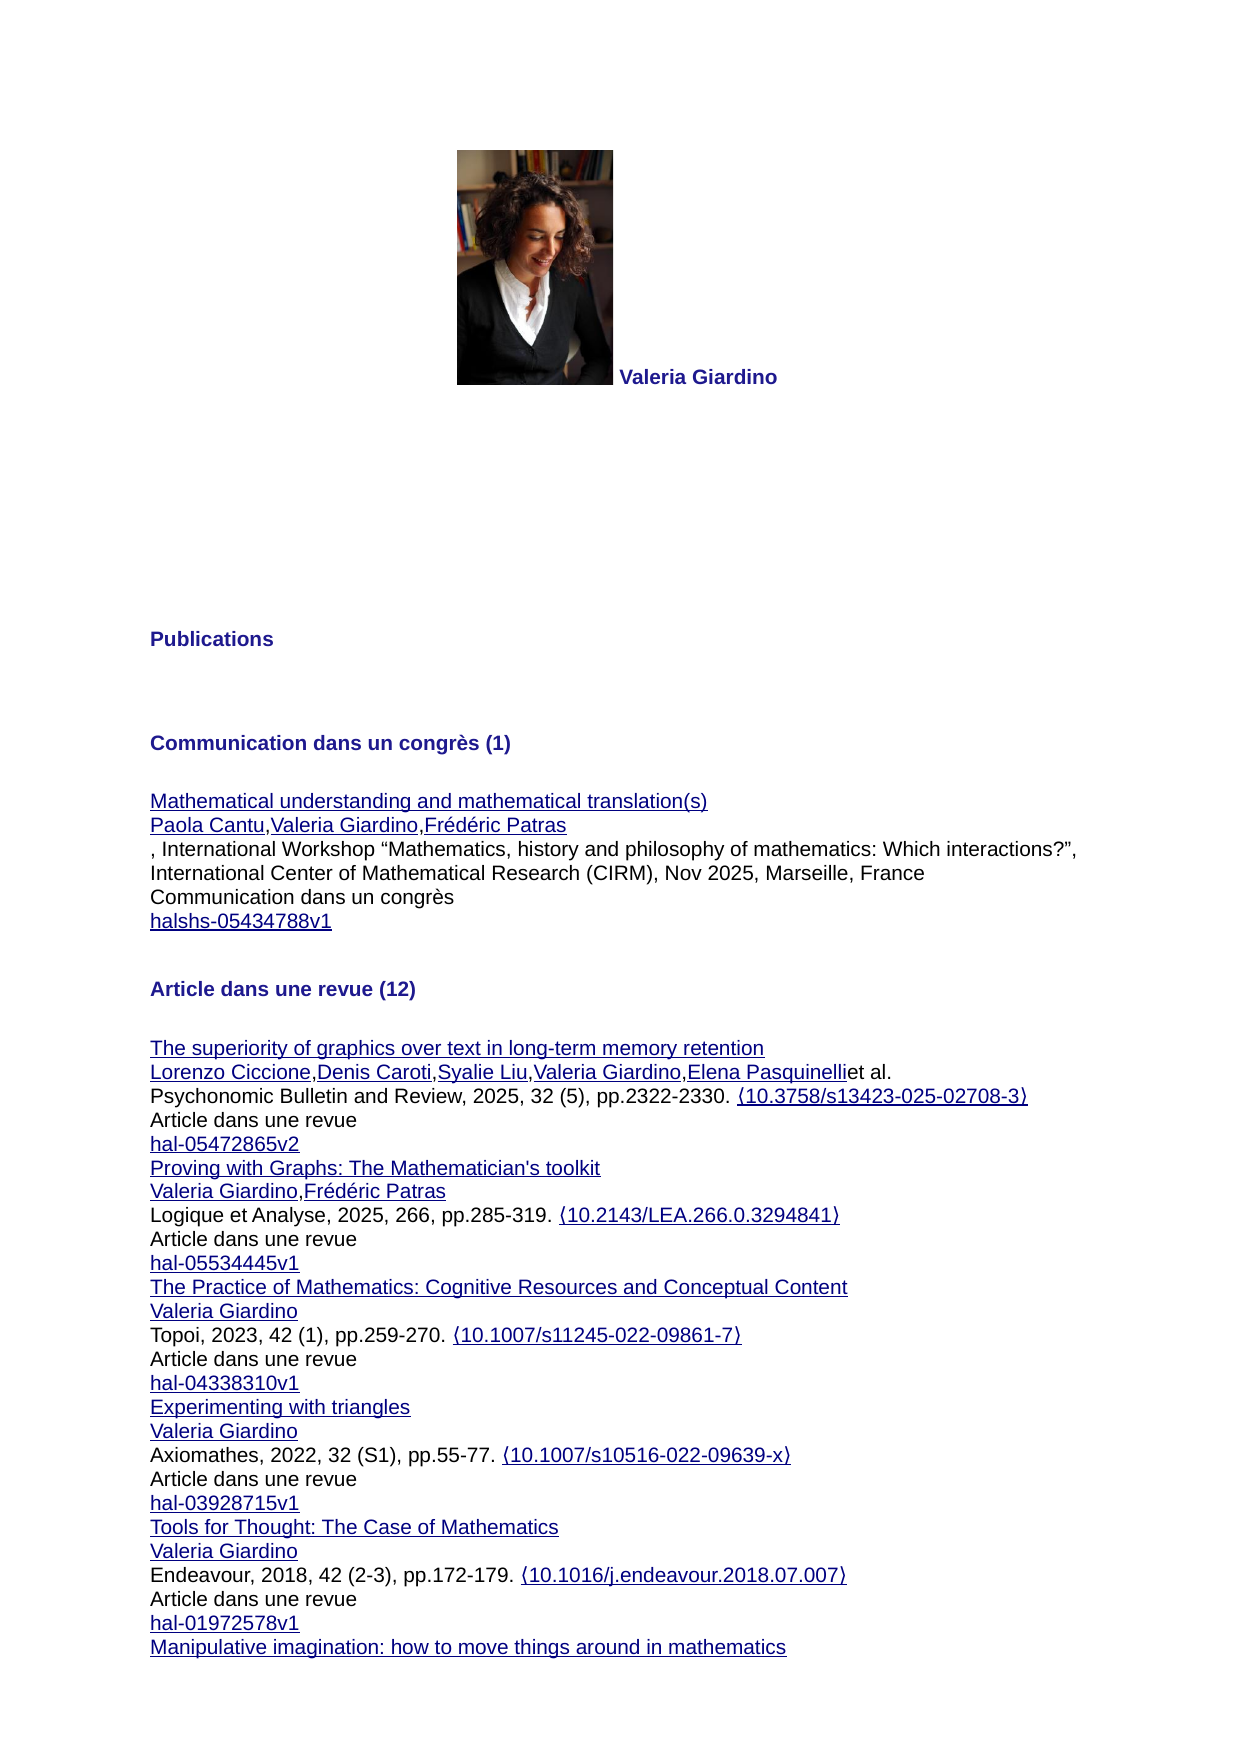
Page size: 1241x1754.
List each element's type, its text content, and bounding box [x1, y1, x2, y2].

subtitle Communication dans un congrès (1) [150, 730, 1090, 754]
subtitle Valeria Giardino [150, 150, 1090, 389]
subtitle Article dans une revue (12) [150, 977, 1090, 1001]
table_cell Experimenting with triangles Valeria Giardino Axiomathes, 2022, 32 (S1), pp.55-77. ⟨10.1007/s10516-022-09639-x⟩ Article dans une revue hal-03928715v1 [150, 1395, 1090, 1515]
table_cell The Practice of Mathematics: Cognitive Resources and Conceptual Content Valeria Giardino Topoi, 2023, 42 (1), pp.259-270. ⟨10.1007/s11245-022-09861-7⟩ Article dans une revue hal-04338310v1 [150, 1275, 1090, 1395]
table_cell Tools for Thought: The Case of Mathematics Valeria Giardino Endeavour, 2018, 42 (2-3), pp.172-179. ⟨10.1016/j.endeavour.2018.07.007⟩ Article dans une revue hal-01972578v1 [150, 1515, 1090, 1634]
table_cell Manipulative imagination: how to move things around in mathematics [150, 1635, 1090, 1658]
table_header Mathematical understanding and mathematical translation(s) Paola Cantu,Valeria Giardino,Frédéric Patras , International Workshop “Mathematics, history and philosophy of mathematics: Which interactions?”, International Center of Mathematical Research (CIRM), Nov 2025, Marseille, France Communication dans un congrès halshs-05434788v1 [150, 789, 1090, 932]
subtitle Publications [150, 627, 1090, 651]
picture [457, 150, 614, 385]
table_cell Proving with Graphs: The Mathematician's toolkit Valeria Giardino,Frédéric Patras Logique et Analyse, 2025, 266, pp.285-319. ⟨10.2143/LEA.266.0.3294841⟩ Article dans une revue hal-05534445v1 [150, 1155, 1090, 1275]
table_header The superiority of graphics over text in long-term memory retention Lorenzo Ciccione,Denis Caroti,Syalie Liu,Valeria Giardino,Elena Pasquinelliet al. Psychonomic Bulletin and Review, 2025, 32 (5), pp.2322-2330. ⟨10.3758/s13423-025-02708-3⟩ Article dans une revue hal-05472865v2 [150, 1036, 1090, 1155]
